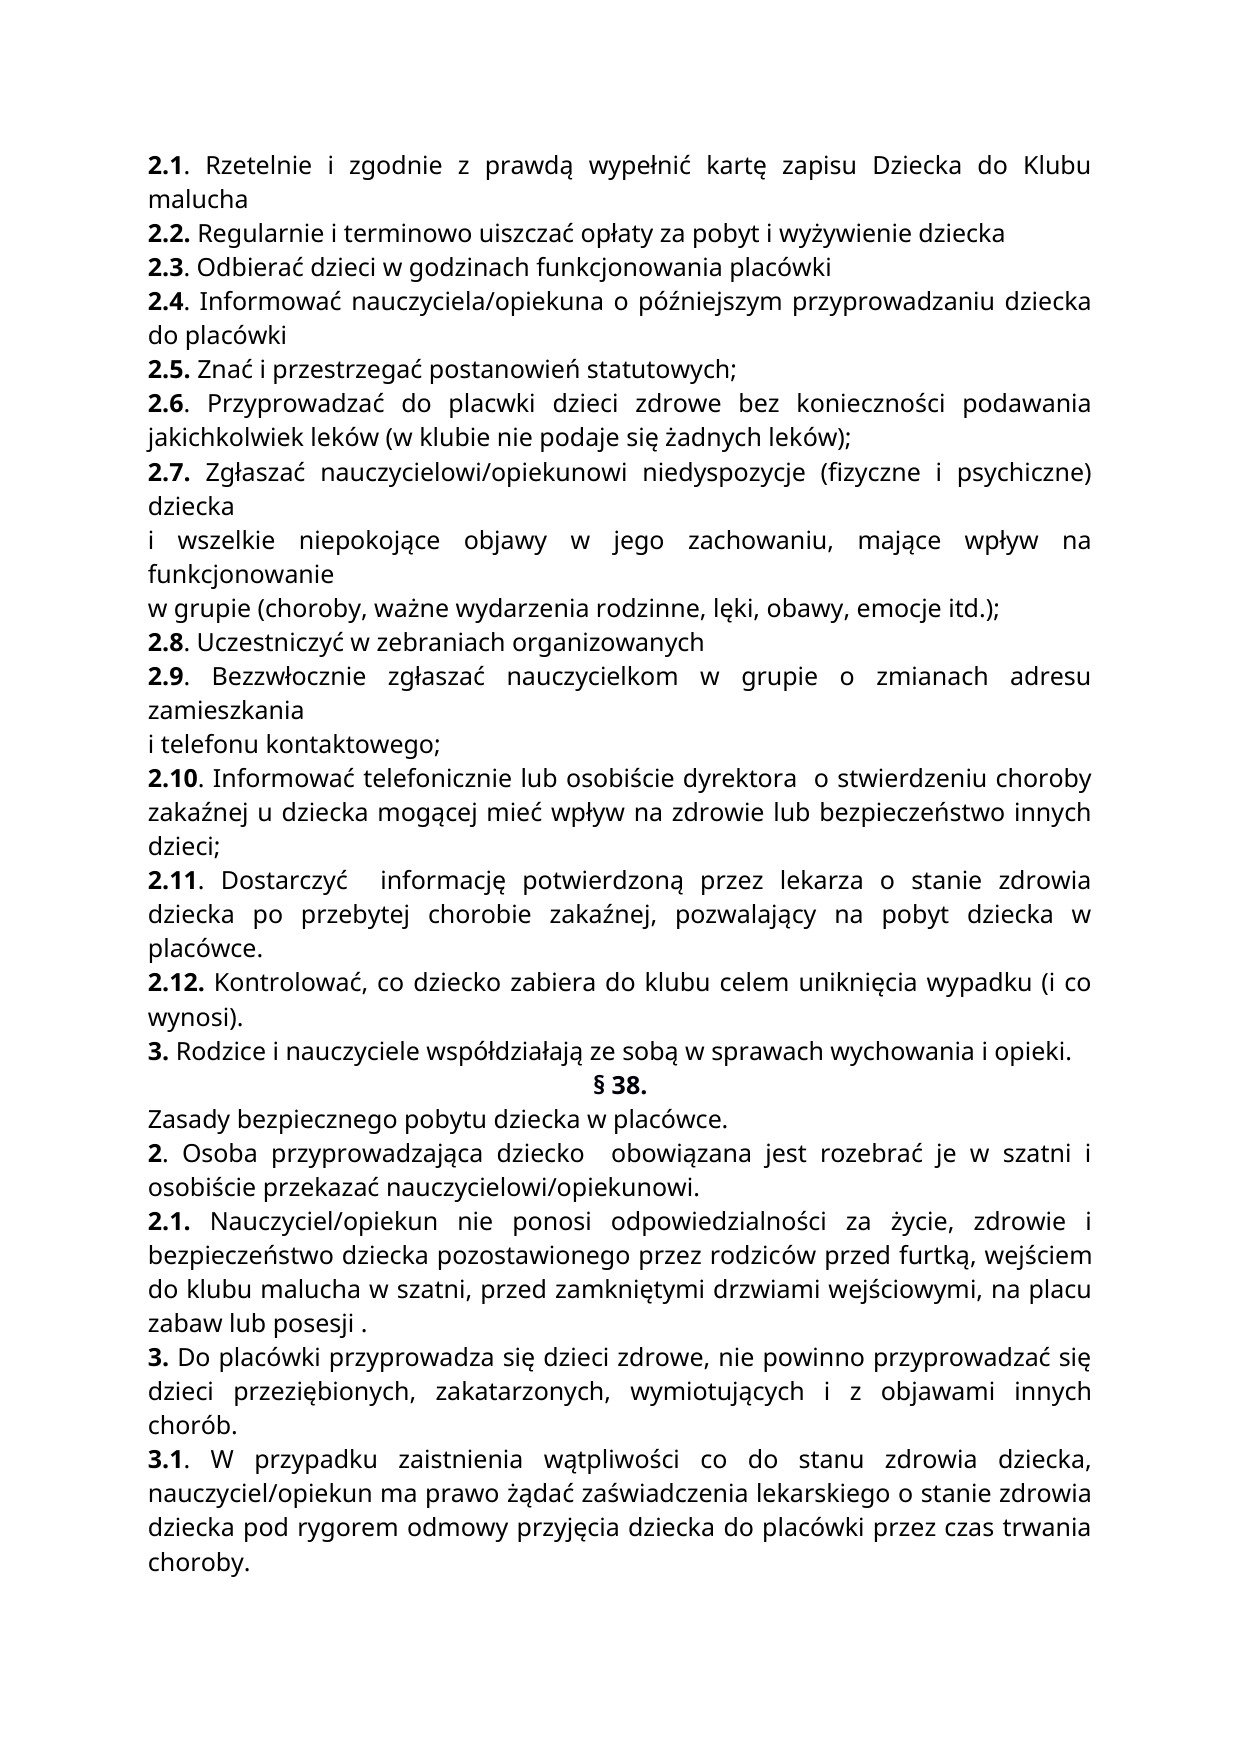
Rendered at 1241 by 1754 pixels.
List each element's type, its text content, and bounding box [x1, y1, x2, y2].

text 2.8. Uczestniczyć w zebraniach organizowanych [148, 624, 1093, 658]
text 2. Osoba przyprowadzająca dziecko obowiązana jest rozebrać je w szatni i osobiście przekazać nauczycielowi/opiekunowi. [148, 1135, 1093, 1203]
text § 38. [148, 1067, 1093, 1101]
text 2.3. Odbierać dzieci w godzinach funkcjonowania placówki [148, 250, 1093, 284]
text 3. Do placówki przyprowadza się dzieci zdrowe, nie powinno przyprowadzać się dzieci przeziębionych, zakatarzonych, wymiotujących i z objawami innych chorób. [148, 1340, 1093, 1442]
text 3. Rodzice i nauczyciele współdziałają ze sobą w sprawach wychowania i opieki. [148, 1033, 1093, 1067]
text 2.2. Regularnie i terminowo uiszczać opłaty za pobyt i wyżywienie dziecka [148, 216, 1093, 250]
text 2.5. Znać i przestrzegać postanowień statutowych; [148, 352, 1093, 386]
text 2.1. Rzetelnie i zgodnie z prawdą wypełnić kartę zapisu Dziecka do Klubu malucha [148, 148, 1093, 216]
text 2.12. Kontrolować, co dziecko zabiera do klubu celem uniknięcia wypadku (i co wynosi). [148, 965, 1093, 1033]
text Zasady bezpiecznego pobytu dziecka w placówce. [148, 1101, 1093, 1135]
text i telefonu kontaktowego; [148, 727, 1093, 761]
text 2.9. Bezzwłocznie zgłaszać nauczycielkom w grupie o zmianach adresu zamieszkania [148, 658, 1093, 727]
text 2.7. Zgłaszać nauczycielowi/opiekunowi niedyspozycje (fizyczne i psychiczne) dziecka i wszelkie niepokojące objawy w jego zachowaniu, mające wpływ na funkcjonowanie w grupie (choroby, ważne wydarzenia rodzinne, lęki, obawy, emocje itd.); [148, 454, 1093, 624]
text 2.11. Dostarczyć informację potwierdzoną przez lekarza o stanie zdrowia dziecka po przebytej chorobie zakaźnej, pozwalający na pobyt dziecka w placówce. [148, 863, 1093, 965]
text 2.4. Informować nauczyciela/opiekuna o późniejszym przyprowadzaniu dziecka do placówki [148, 284, 1093, 352]
text 2.10. Informować telefonicznie lub osobiście dyrektora o stwierdzeniu choroby zakaźnej u dziecka mogącej mieć wpływ na zdrowie lub bezpieczeństwo innych dzieci; [148, 761, 1093, 863]
text 3.1. W przypadku zaistnienia wątpliwości co do stanu zdrowia dziecka, nauczyciel/opiekun ma prawo żądać zaświadczenia lekarskiego o stanie zdrowia dziecka pod rygorem odmowy przyjęcia dziecka do placówki przez czas trwania choroby. [148, 1442, 1093, 1578]
text 2.6. Przyprowadzać do placwki dzieci zdrowe bez konieczności podawania jakichkolwiek leków (w klubie nie podaje się żadnych leków); [148, 386, 1093, 454]
text 2.1. Nauczyciel/opiekun nie ponosi odpowiedzialności za życie, zdrowie i bezpieczeństwo dziecka pozostawionego przez rodziców przed furtką, wejściem do klubu malucha w szatni, przed zamkniętymi drzwiami wejściowymi, na placu zabaw lub posesji . [148, 1203, 1093, 1340]
